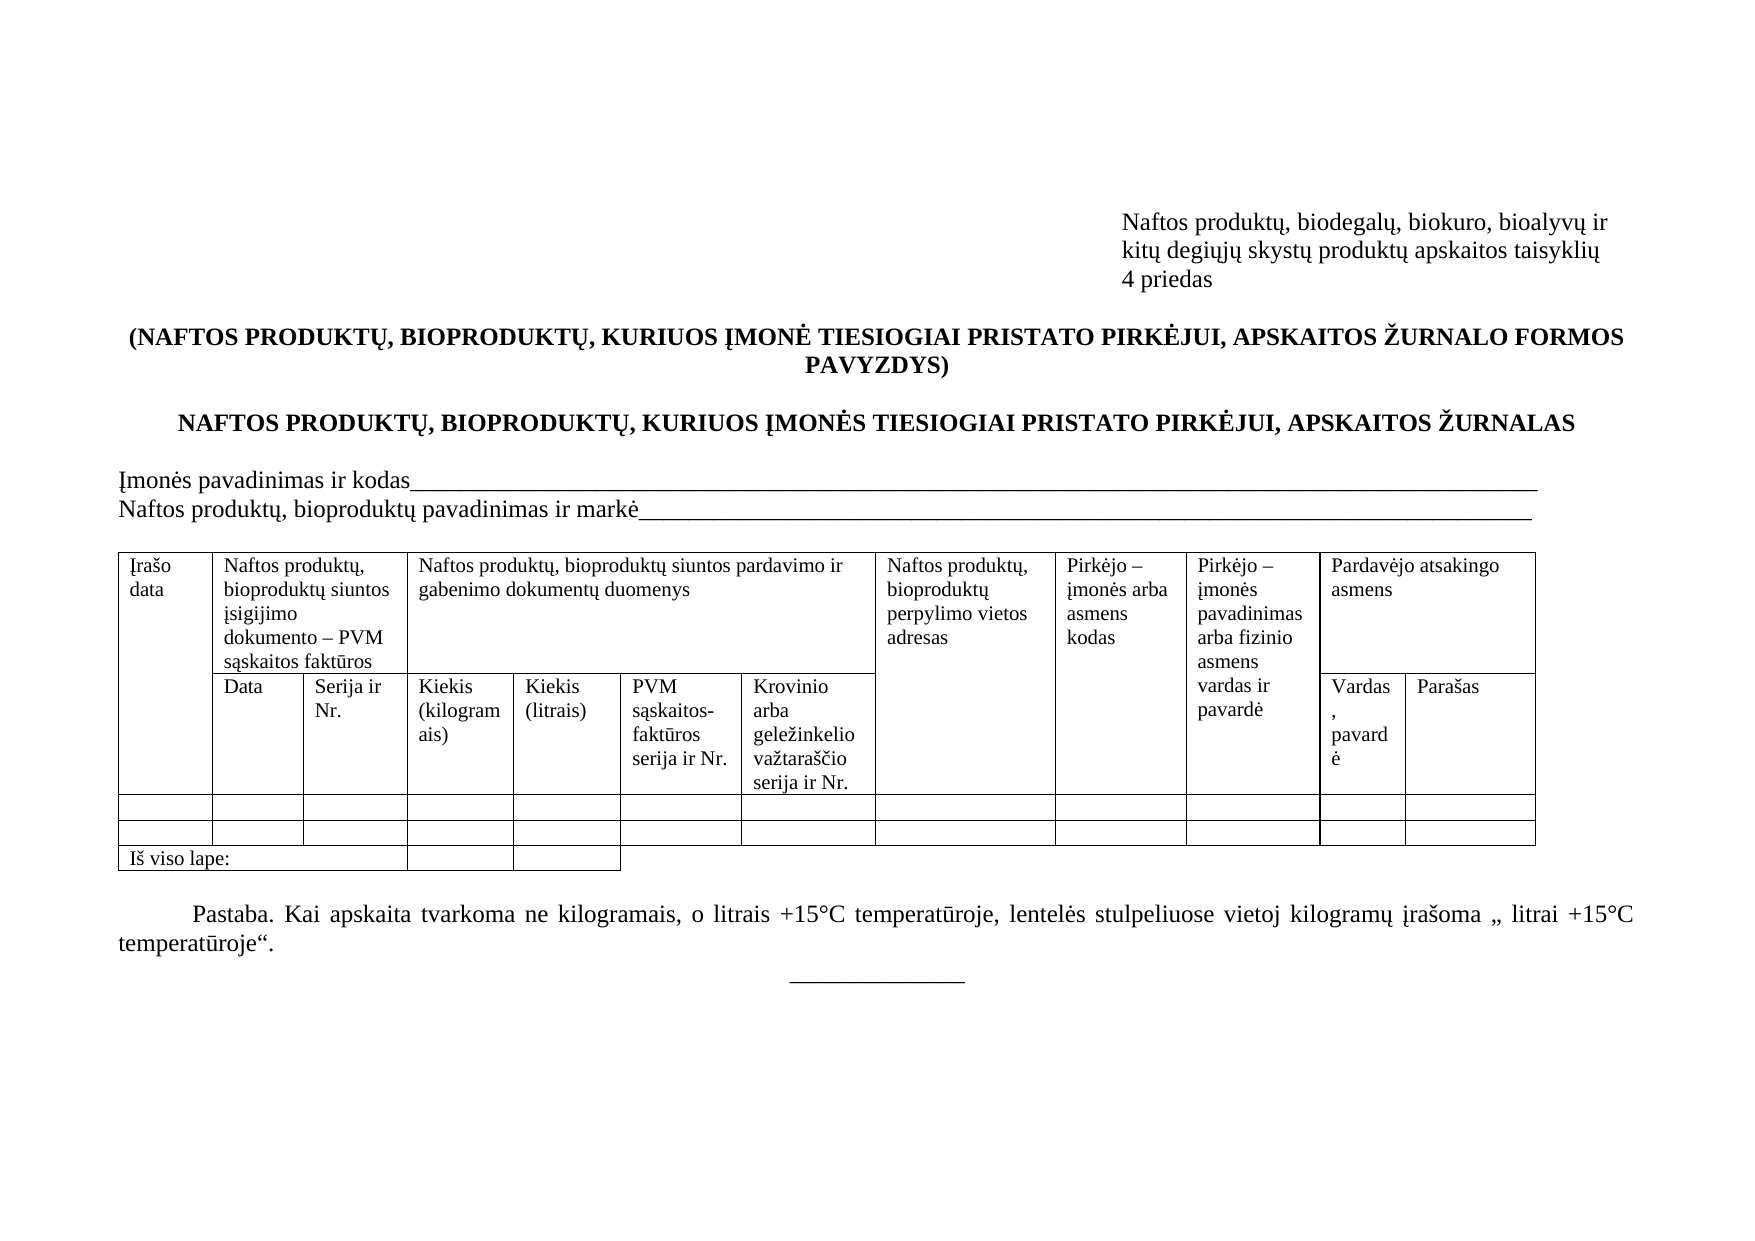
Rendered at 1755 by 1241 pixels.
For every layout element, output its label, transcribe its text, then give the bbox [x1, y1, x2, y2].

table_cell [514, 795, 620, 819]
table_cell [1406, 795, 1535, 819]
text ______________ [118, 957, 1636, 986]
table_cell Iš viso lape: [119, 846, 407, 870]
table_cell [119, 821, 212, 844]
text Įmonės pavadinimas ir kodas [118, 465, 1636, 494]
table_cell PVM sąskaitos-faktūros serija ir Nr. [621, 674, 741, 794]
table_header Naftos produktų, bioproduktų perpylimo vietos adresas [876, 553, 1055, 794]
table_cell Data [213, 674, 303, 794]
table_cell [876, 795, 1055, 819]
table_cell [1321, 795, 1405, 819]
table_header Pardavėjo atsakingo asmens [1321, 553, 1535, 673]
text 4 priedas [118, 264, 1636, 293]
table_cell [1187, 821, 1319, 844]
table_cell Kiekis (kilogramais) [408, 674, 513, 794]
table_cell [1321, 821, 1405, 844]
text (NAFTOS PRODUKTŲ, BIOPRODUKTŲ, KURIUOS ĮMONĖ TIESIOGIAI PRISTATO PIRKĖJUI, APSKAITOS ŽURNALO FORMOS PAVYZDYS) [118, 322, 1636, 379]
text Naftos produktų, biodegalų, biokuro, bioalyvų ir kitų degiųjų skystų produktų apskaitos taisyklių [1122, 207, 1636, 264]
table_cell [1056, 821, 1186, 844]
text NAFTOS PRODUKTŲ, BIOPRODUKTŲ, KURIUOS ĮMONĖS TIESIOGIAI PRISTATO PIRKĖJUI, APSKAITOS ŽURNALAS [118, 408, 1636, 437]
text Naftos produktų, bioproduktų pavadinimas ir markė [118, 494, 1636, 523]
table_cell [514, 821, 620, 844]
table_cell [621, 846, 1536, 870]
table_cell [408, 821, 513, 844]
table_cell [119, 795, 212, 819]
table_cell [621, 795, 741, 819]
table_cell [1406, 821, 1535, 844]
table_cell [742, 795, 875, 819]
table_cell [621, 821, 741, 844]
table_header Naftos produktų, bioproduktų siuntos įsigijimo dokumento – PVM sąskaitos faktūros [213, 553, 407, 673]
table_cell [408, 795, 513, 819]
table_cell Kiekis (litrais) [514, 674, 620, 794]
text Pastaba. Kai apskaita tvarkoma ne kilogramais, o litrais +15°C temperatūroje, lentelės stulpeliuose vietoj kilogramų įrašoma „ litrai +15°C temperatūroje“. [118, 899, 1636, 957]
table_cell [742, 821, 875, 844]
table_cell [1187, 795, 1319, 819]
table_cell [213, 795, 303, 819]
table_cell [514, 846, 620, 870]
table_header Įrašo data [119, 553, 212, 794]
table_cell Serija ir Nr. [304, 674, 407, 794]
table_cell [1056, 795, 1186, 819]
table_cell Krovinio arba geležinkelio važtaraščio serija ir Nr. [742, 674, 875, 794]
table_cell [304, 795, 407, 819]
table_cell [213, 821, 303, 844]
table_cell Parašas [1406, 674, 1535, 794]
table_cell [304, 821, 407, 844]
table_header Pirkėjo – įmonės pavadinimas arba fizinio asmens vardas ir pavardė [1187, 553, 1319, 794]
table_header Naftos produktų, bioproduktų siuntos pardavimo ir gabenimo dokumentų duomenys [408, 553, 875, 673]
table_header Pirkėjo – įmonės arba asmens kodas [1056, 553, 1186, 794]
table_cell [408, 846, 513, 870]
table_cell Vardas, pavardė [1321, 674, 1405, 794]
table_cell [876, 821, 1055, 844]
